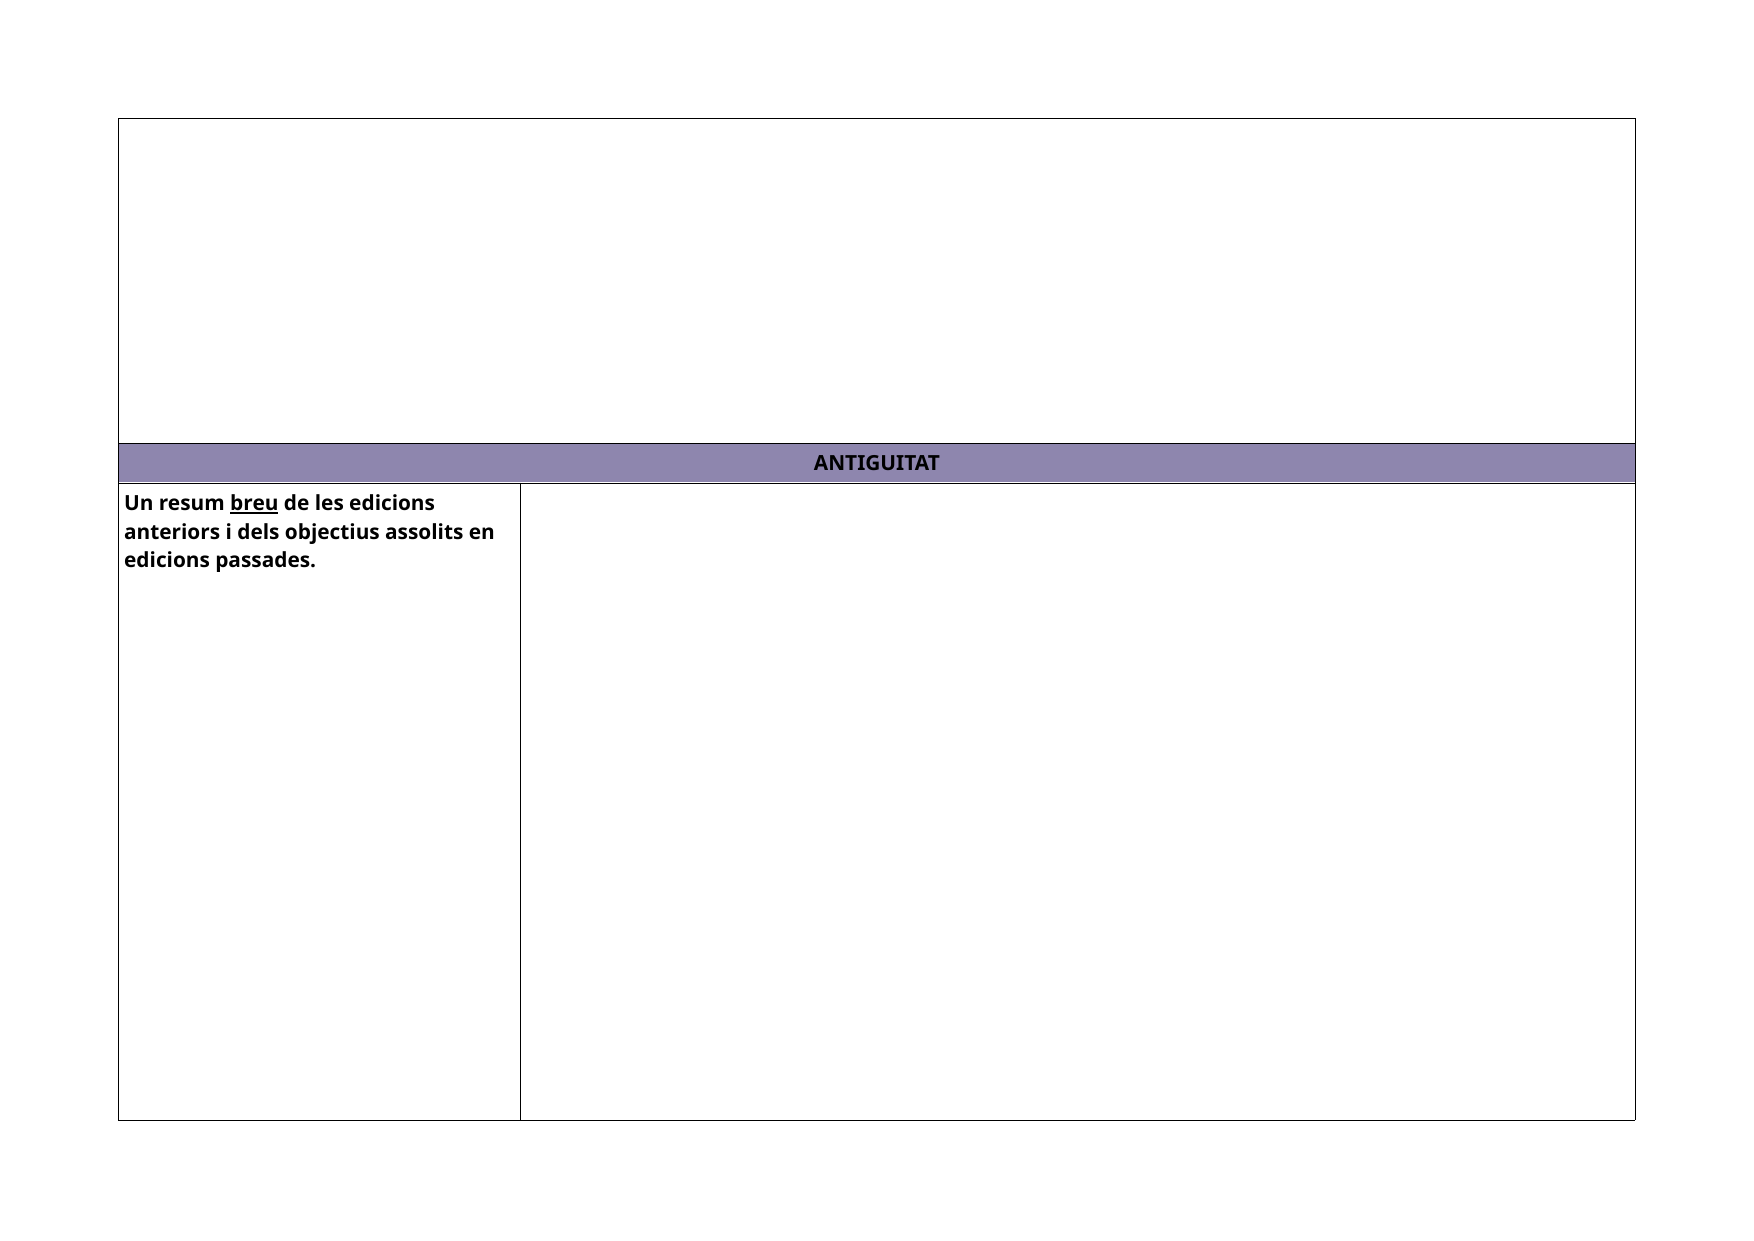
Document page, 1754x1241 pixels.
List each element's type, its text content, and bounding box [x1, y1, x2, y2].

table_cell [119, 119, 1635, 442]
table_cell [521, 484, 1635, 1120]
table_cell ANTIGUITAT [119, 444, 1635, 482]
table_cell Un resum breu de les edicions anteriors i dels objectius assolits en edicions passades. [119, 484, 520, 1120]
